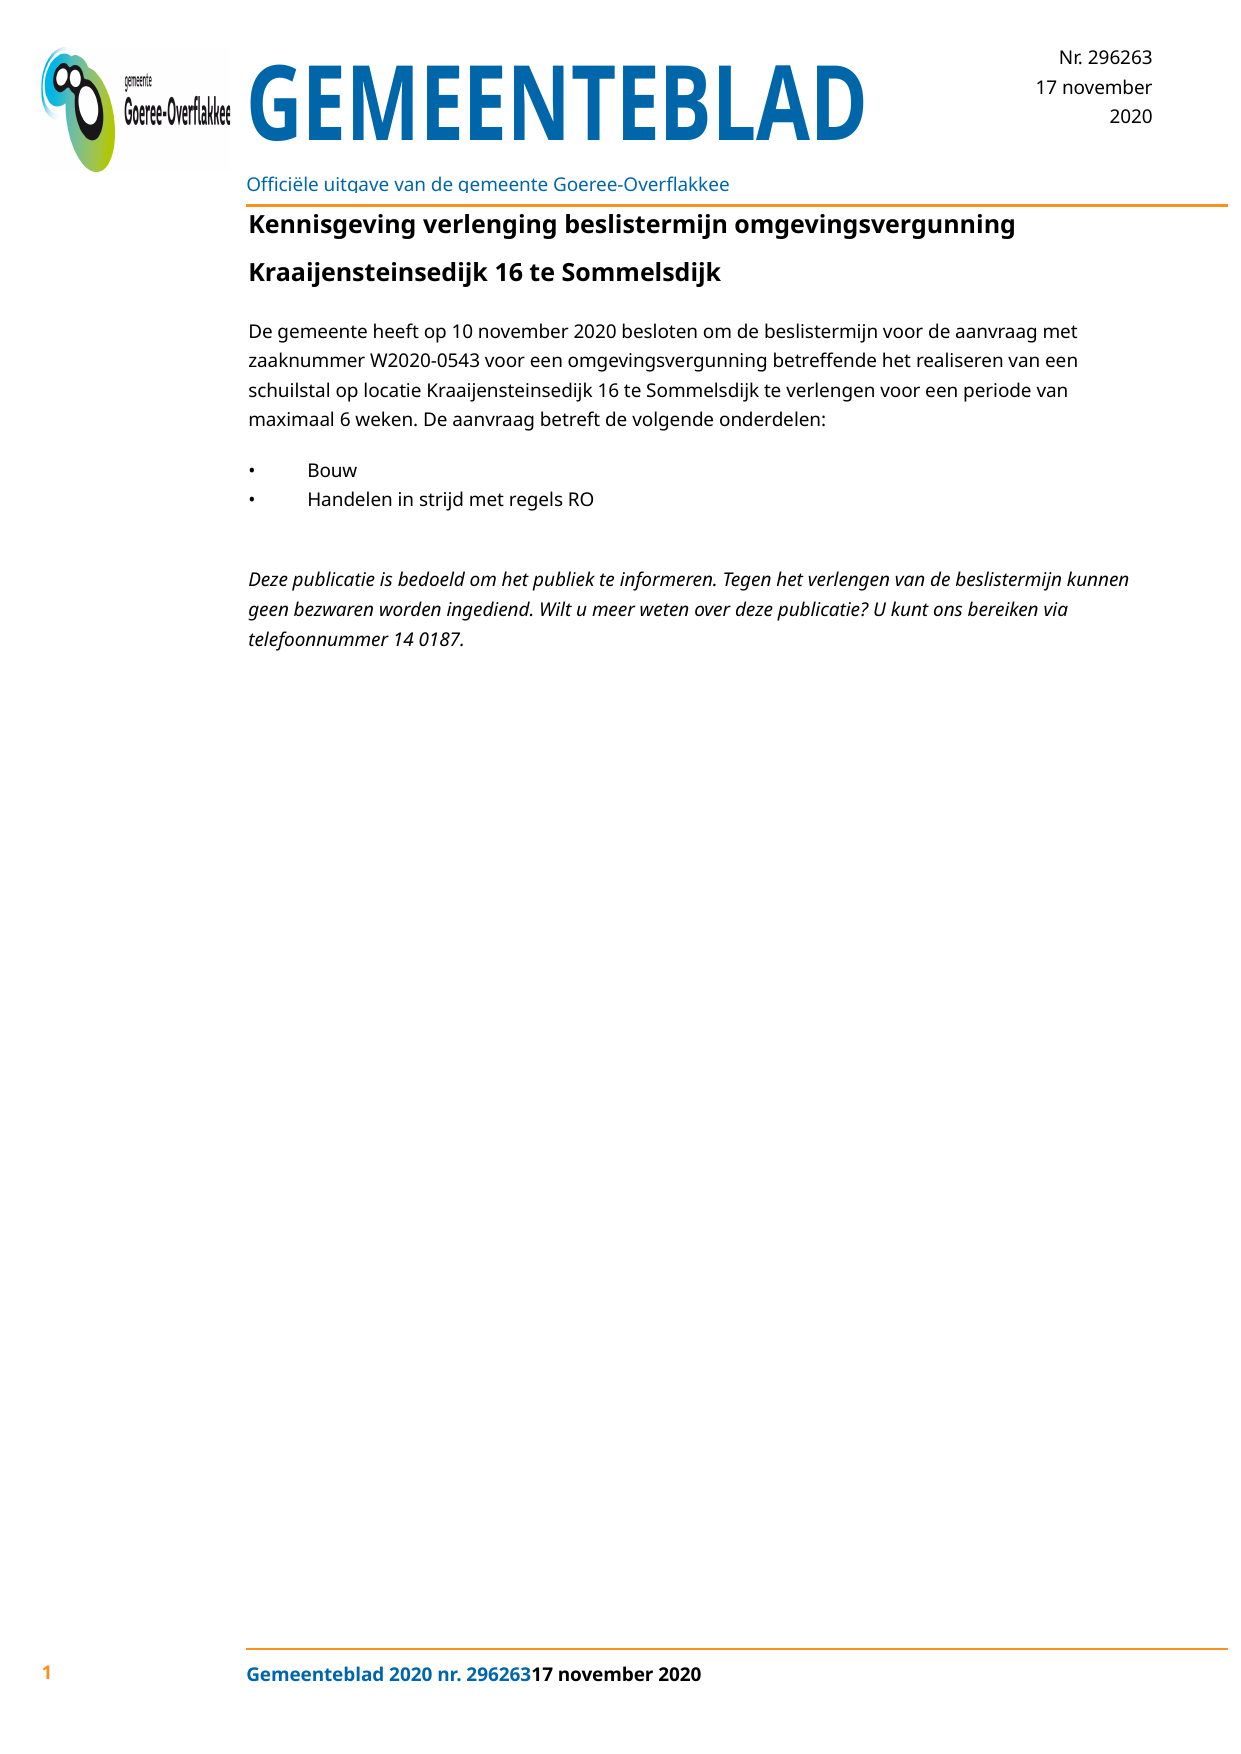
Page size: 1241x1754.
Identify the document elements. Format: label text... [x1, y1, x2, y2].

list Handelen in strijd met regels RO [248, 487, 1152, 512]
text De gemeente heeft op 10 november 2020 besloten om de beslistermijn voor de aanvraag met zaaknummer W2020-0543 voor een omgevingsvergunning betreffende het realiseren van een schuilstal op locatie Kraaijensteinsedijk 16 te Sommelsdijk te verlengen voor een periode van maximaal 6 weken. De aanvraag betreft de volgende onderdelen: [248, 318, 1152, 432]
text Deze publicatie is bedoeld om het publiek te informeren. Tegen het verlengen van de beslistermijn kunnen geen bezwaren worden ingediend. Wilt u meer weten over deze publicatie? U kunt ons bereiken via telefoonnummer 14 0187. [248, 567, 1152, 652]
text Kennisgeving verlenging beslistermijn omgevingsvergunning Kraaijensteinsedijk 16 te Sommelsdijk [248, 207, 1152, 288]
picture [41, 47, 231, 172]
list Bouw [248, 457, 1152, 483]
